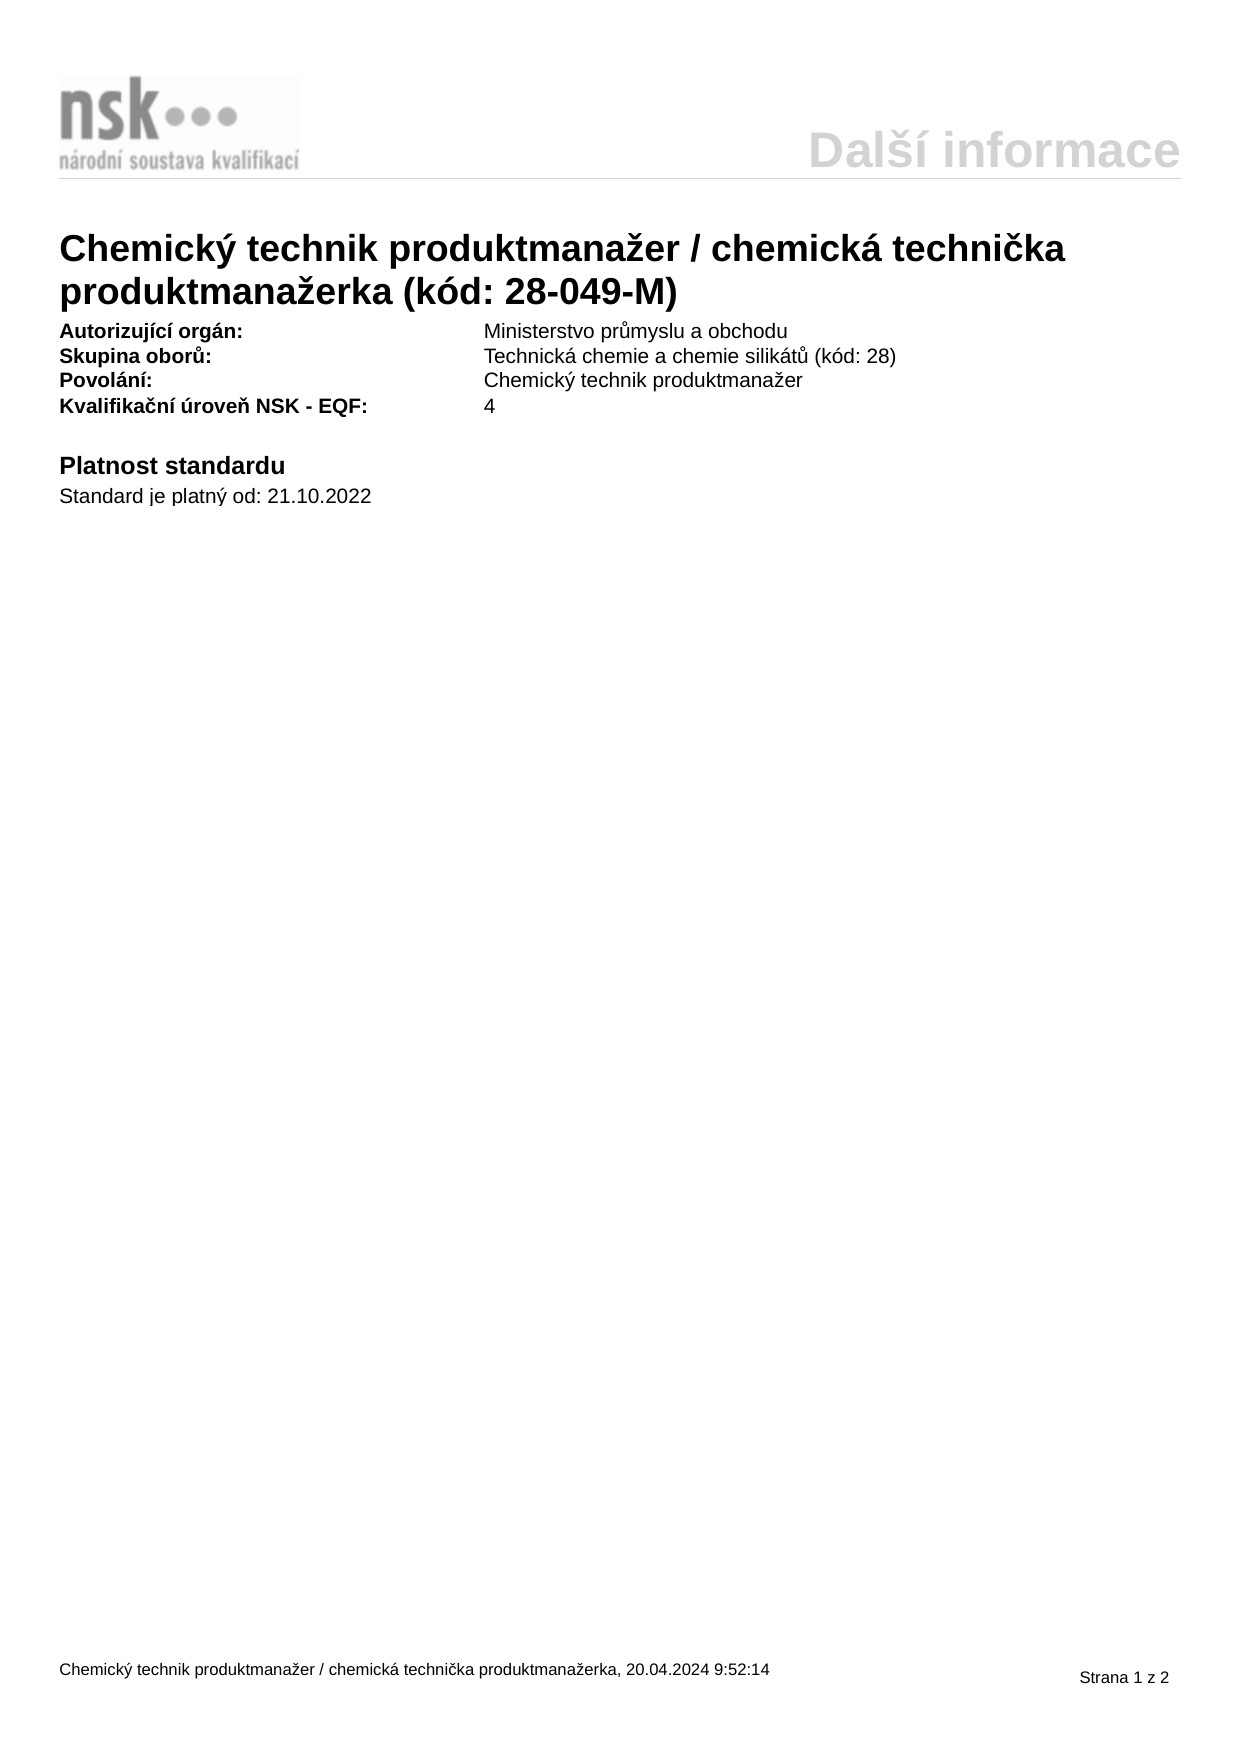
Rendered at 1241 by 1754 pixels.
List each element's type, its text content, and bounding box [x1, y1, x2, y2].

table_cell [1169, 418, 1181, 447]
table_cell [620, 1384, 626, 1659]
table_cell [862, 418, 1169, 447]
table_cell [620, 806, 626, 1106]
table_cell Povolání: [59, 368, 483, 392]
table_cell [1169, 1106, 1181, 1383]
table_cell [1169, 1660, 1181, 1696]
table_cell [620, 506, 626, 806]
table_cell [1169, 806, 1181, 1106]
table_cell [626, 506, 862, 806]
table_cell [59, 313, 483, 319]
table_cell Ministerstvo průmyslu a obchodu [484, 319, 1181, 344]
table_cell [59, 1384, 483, 1659]
table_cell Standard je platný od: 21.10.2022 [59, 484, 1181, 506]
table_cell [484, 1106, 620, 1383]
table_cell [484, 418, 620, 447]
table_cell [862, 506, 1169, 806]
table_cell [59, 172, 483, 178]
table_cell [862, 1106, 1169, 1383]
table_cell [862, 196, 1169, 224]
table_cell [59, 418, 483, 447]
table_cell [620, 1106, 626, 1383]
table_header [621, 59, 626, 172]
table_cell Strana 1 z 2 [862, 1660, 1169, 1696]
table_cell [59, 1106, 483, 1383]
table_header Další informace [626, 59, 1181, 178]
table_cell [484, 806, 620, 1106]
table_cell [484, 1384, 620, 1659]
table_cell Chemický technik produktmanažer [484, 368, 1181, 393]
table_cell [862, 313, 1169, 319]
table_cell [484, 172, 620, 178]
table_cell Autorizující orgán: [59, 319, 483, 343]
table_cell [59, 196, 483, 224]
table_cell [626, 1106, 862, 1383]
table_cell Skupina oborů: [59, 344, 483, 368]
table_cell Platnost standardu [59, 448, 1181, 483]
table_cell [59, 806, 483, 1106]
table_cell [626, 1384, 862, 1659]
table_cell [626, 806, 862, 1106]
table_cell Technická chemie a chemie silikátů (kód: 28) [484, 344, 1181, 368]
table_cell Chemický technik produktmanažer / chemická technička produktmanažerka (kód: 28-049-M) [59, 224, 1181, 313]
table_cell [59, 179, 1181, 196]
table_cell [1169, 196, 1181, 224]
table_cell [484, 313, 620, 319]
table_cell [484, 506, 620, 806]
table_cell [1169, 313, 1181, 319]
table_cell [59, 506, 483, 806]
table_cell Kvalifikační úroveň NSK - EQF: [59, 394, 483, 417]
table_cell [626, 418, 862, 447]
table_cell [484, 196, 620, 224]
table_cell [620, 196, 626, 224]
table_cell [620, 418, 626, 447]
picture [58, 59, 621, 172]
table_cell Chemický technik produktmanažer / chemická technička produktmanažerka, 20.04.2024 9:52:14 [59, 1660, 862, 1696]
table_cell [1169, 1384, 1181, 1659]
table_cell [626, 313, 862, 319]
table_cell [862, 806, 1169, 1106]
table_cell 4 [484, 394, 1181, 417]
table_cell [862, 1384, 1169, 1659]
table_cell [1169, 506, 1181, 806]
table_cell [626, 196, 862, 224]
